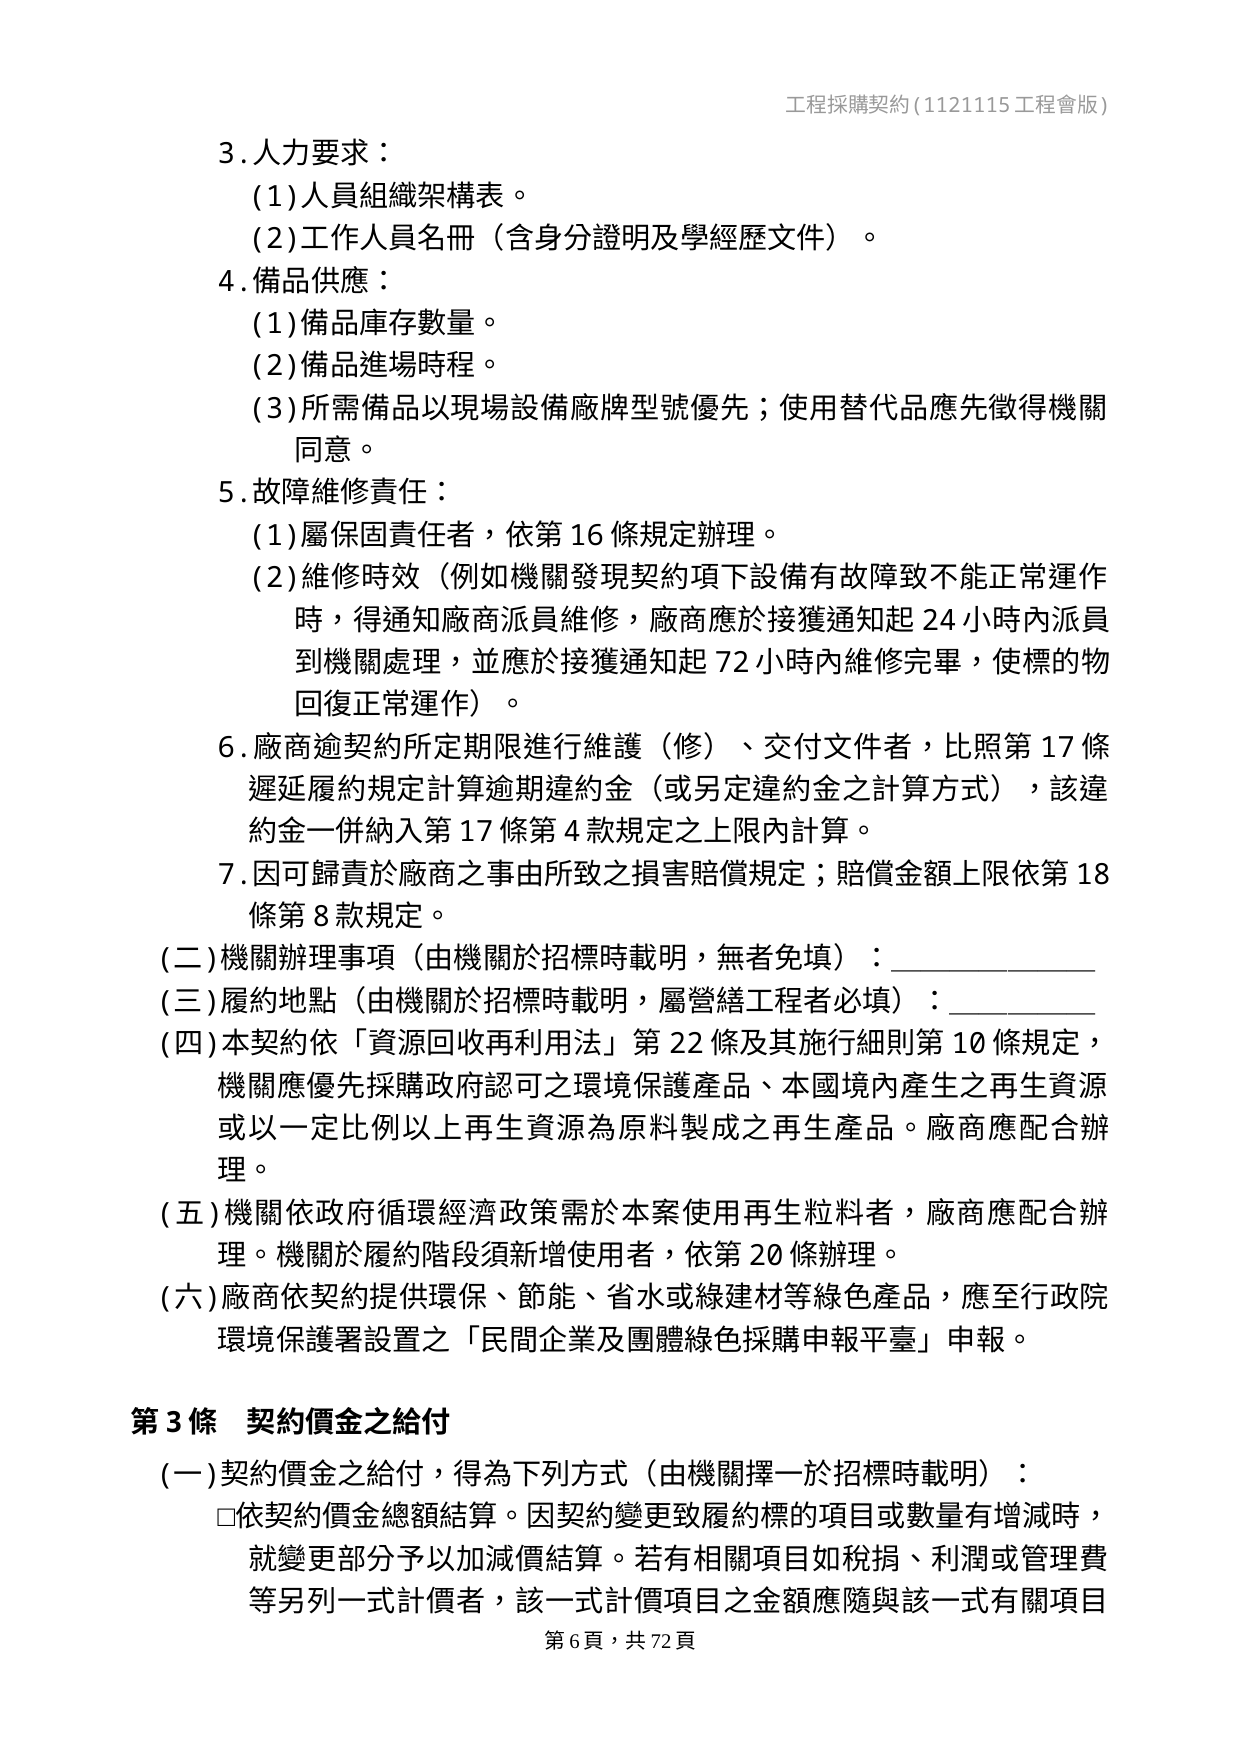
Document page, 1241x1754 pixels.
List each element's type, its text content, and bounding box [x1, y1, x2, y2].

text (2)工作人員名冊（含身分證明及學經歷文件）。 [248, 215, 1110, 257]
text (一)契約價金之給付，得為下列方式（由機關擇一於招標時載明）： [156, 1451, 1110, 1493]
text (五)機關依政府循環經濟政策需於本案使用再生粒料者，廠商應配合辦理。機關於履約階段須新增使用者，依第20條辦理。 [156, 1189, 1110, 1274]
text 4.備品供應： [217, 257, 1110, 299]
text 5.故障維修責任： [217, 469, 1110, 511]
text (四)本契約依「資源回收再利用法」第22條及其施行細則第10條規定，機關應優先採購政府認可之環境保護產品、本國境內產生之再生資源或以一定比例以上再生資源為原料製成之再生產品。廠商應配合辦理。 [156, 1020, 1110, 1189]
text (二)機關辦理事項（由機關於招標時載明，無者免填）：＿＿＿＿＿＿＿ [156, 935, 1110, 977]
text (3)所需備品以現場設備廠牌型號優先；使用替代品應先徵得機關同意。 [248, 384, 1110, 469]
text □依契約價金總額結算。因契約變更致履約標的項目或數量有增減時，就變更部分予以加減價結算。若有相關項目如稅捐、利潤或管理費等另列一式計價者，該一式計價項目之金額應隨與該一式有關項目 [217, 1493, 1110, 1620]
text (2)維修時效（例如機關發現契約項下設備有故障致不能正常運作時，得通知廠商派員維修，廠商應於接獲通知起24小時內派員到機關處理，並應於接獲通知起72小時內維修完畢，使標的物回復正常運作）。 [248, 554, 1110, 723]
text (1)屬保固責任者，依第16條規定辦理。 [248, 511, 1110, 554]
text 6.廠商逾契約所定期限進行維護（修）、交付文件者，比照第17條遲延履約規定計算逾期違約金（或另定違約金之計算方式），該違約金一併納入第17條第4款規定之上限內計算。 [217, 723, 1110, 850]
text 7.因可歸責於廠商之事由所致之損害賠償規定；賠償金額上限依第18條第8款規定。 [217, 850, 1110, 935]
text 第3條 契約價金之給付 [130, 1398, 1110, 1441]
text (六)廠商依契約提供環保、節能、省水或綠建材等綠色產品，應至行政院環境保護署設置之「民間企業及團體綠色採購申報平臺」申報。 [156, 1274, 1110, 1359]
text 3.人力要求： [217, 130, 1110, 172]
text (1)人員組織架構表。 [248, 172, 1110, 215]
text (三)履約地點（由機關於招標時載明，屬營繕工程者必填）：＿＿＿＿＿ [156, 977, 1110, 1020]
text (1)備品庫存數量。 [248, 299, 1110, 342]
text (2)備品進場時程。 [248, 342, 1110, 384]
